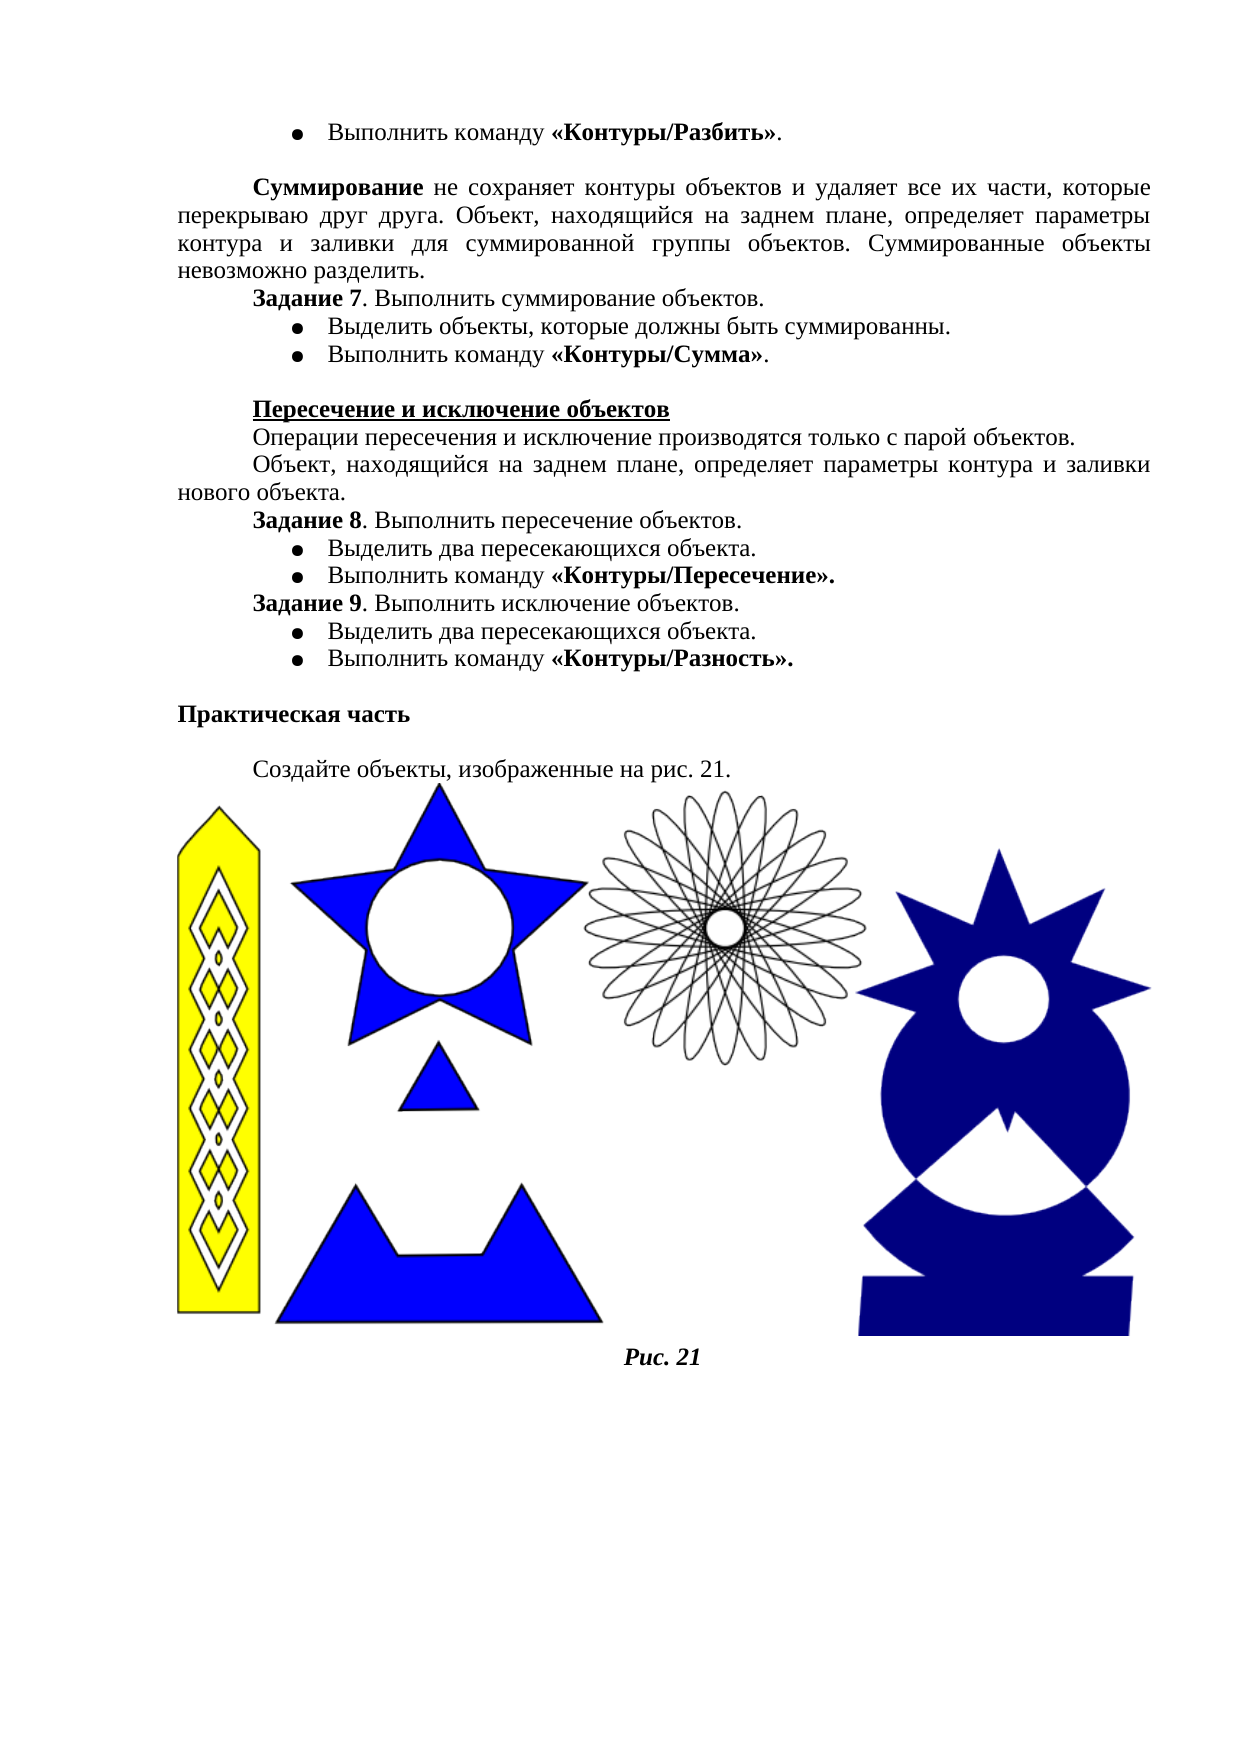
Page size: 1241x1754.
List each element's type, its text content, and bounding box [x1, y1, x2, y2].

text Практическая часть [177, 700, 1152, 728]
list Выполнить команду «Контуры/Сумма». [215, 340, 1152, 367]
text Суммирование не сохраняет контуры объектов и удаляет все их части, которые перекрываю друг друга. Объект, находящийся на заднем плане, определяет параметры контура и заливки для суммированной группы объектов. Суммированные объекты невозможно разделить. [177, 173, 1152, 284]
text Операции пересечения и исключение производятся только с парой объектов. [177, 423, 1152, 451]
text Задание 8. Выполнить пересечение объектов. [177, 506, 1152, 534]
text Создайте объекты, изображенные на рис. 21. [177, 755, 1152, 783]
list Выделить два пересекающихся объекта. [215, 617, 1152, 644]
text Задание 9. Выполнить исключение объектов. [177, 589, 1152, 617]
list Выделить объекты, которые должны быть суммированны. [215, 312, 1152, 340]
list Выполнить команду «Контуры/Разбить». [215, 118, 1152, 146]
text Задание 7. Выполнить суммирование объектов. [177, 284, 1152, 312]
list Выполнить команду «Контуры/Пересечение». [215, 561, 1152, 589]
list Выделить два пересекающихся объекта. [215, 534, 1152, 561]
list Выполнить команду «Контуры/Разность». [215, 644, 1152, 672]
text Пересечение и исключение объектов [177, 395, 1152, 423]
text Объект, находящийся на заднем плане, определяет параметры контура и заливки нового объекта. [177, 451, 1152, 506]
picture [177, 783, 1152, 1336]
